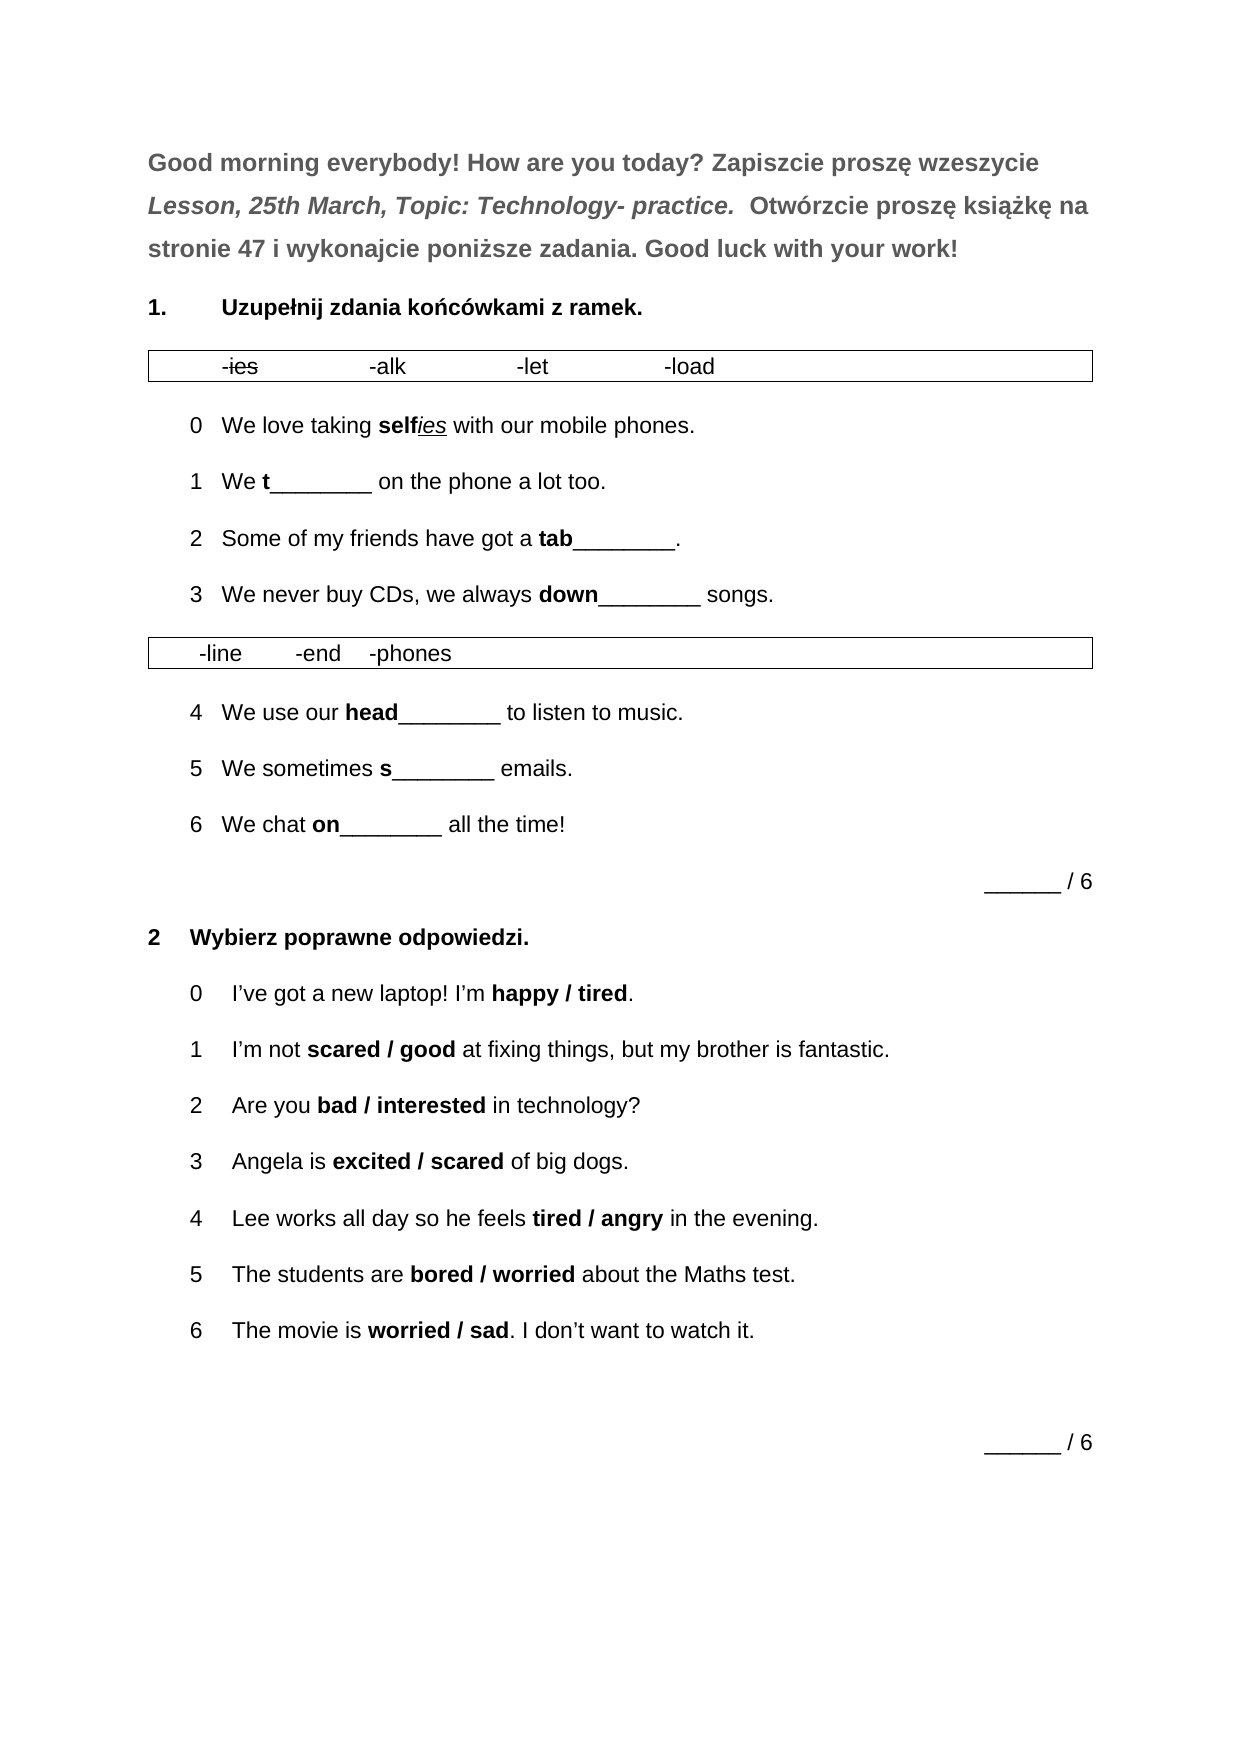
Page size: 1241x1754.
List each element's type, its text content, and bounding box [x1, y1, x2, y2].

text 0 I’ve got a new laptop! I’m happy / tired. [189, 980, 1093, 1006]
text ______ / 6 [148, 868, 1093, 894]
text 3 We never buy CDs, we always down________ songs. [189, 581, 1093, 607]
text 1 We t________ on the phone a lot too. [189, 468, 1093, 495]
text 5 The students are bored / worried about the Maths test. [189, 1261, 1093, 1287]
text ______ / 6 [148, 1429, 1093, 1455]
text 2 Are you bad / interested in technology? [189, 1092, 1093, 1118]
text 1 I’m not scared / good at fixing things, but my brother is fantastic. [189, 1036, 1093, 1062]
text 2 Some of my friends have got a tab________. [189, 524, 1093, 551]
text Good morning everybody! How are you today? Zapiszcie proszę wzeszycie Lesson, 25th March, Topic: Technology- practice. Otwórzcie proszę książkę na stronie 47 i wykonajcie poniższe zadania. Good luck with your work! [148, 148, 1093, 263]
text 0 We love taking selfies with our mobile phones. [189, 412, 1093, 438]
text -line -end -phones [149, 638, 1092, 668]
text 1. Uzupełnij zdania końcówkami z ramek. [148, 294, 1093, 320]
text -ies -alk -let -load [149, 351, 1092, 381]
text 5 We sometimes s________ emails. [189, 755, 1093, 782]
text 6 We chat on________ all the time! [189, 811, 1093, 838]
text 4 We use our head________ to listen to music. [189, 699, 1093, 726]
text 4 Lee works all day so he feels tired / angry in the evening. [189, 1204, 1093, 1231]
text 2 Wybierz poprawne odpowiedzi. [148, 924, 1093, 950]
text 3 Angela is excited / scared of big dogs. [189, 1148, 1093, 1175]
text 6 The movie is worried / sad. I don’t want to watch it. [189, 1317, 1093, 1343]
